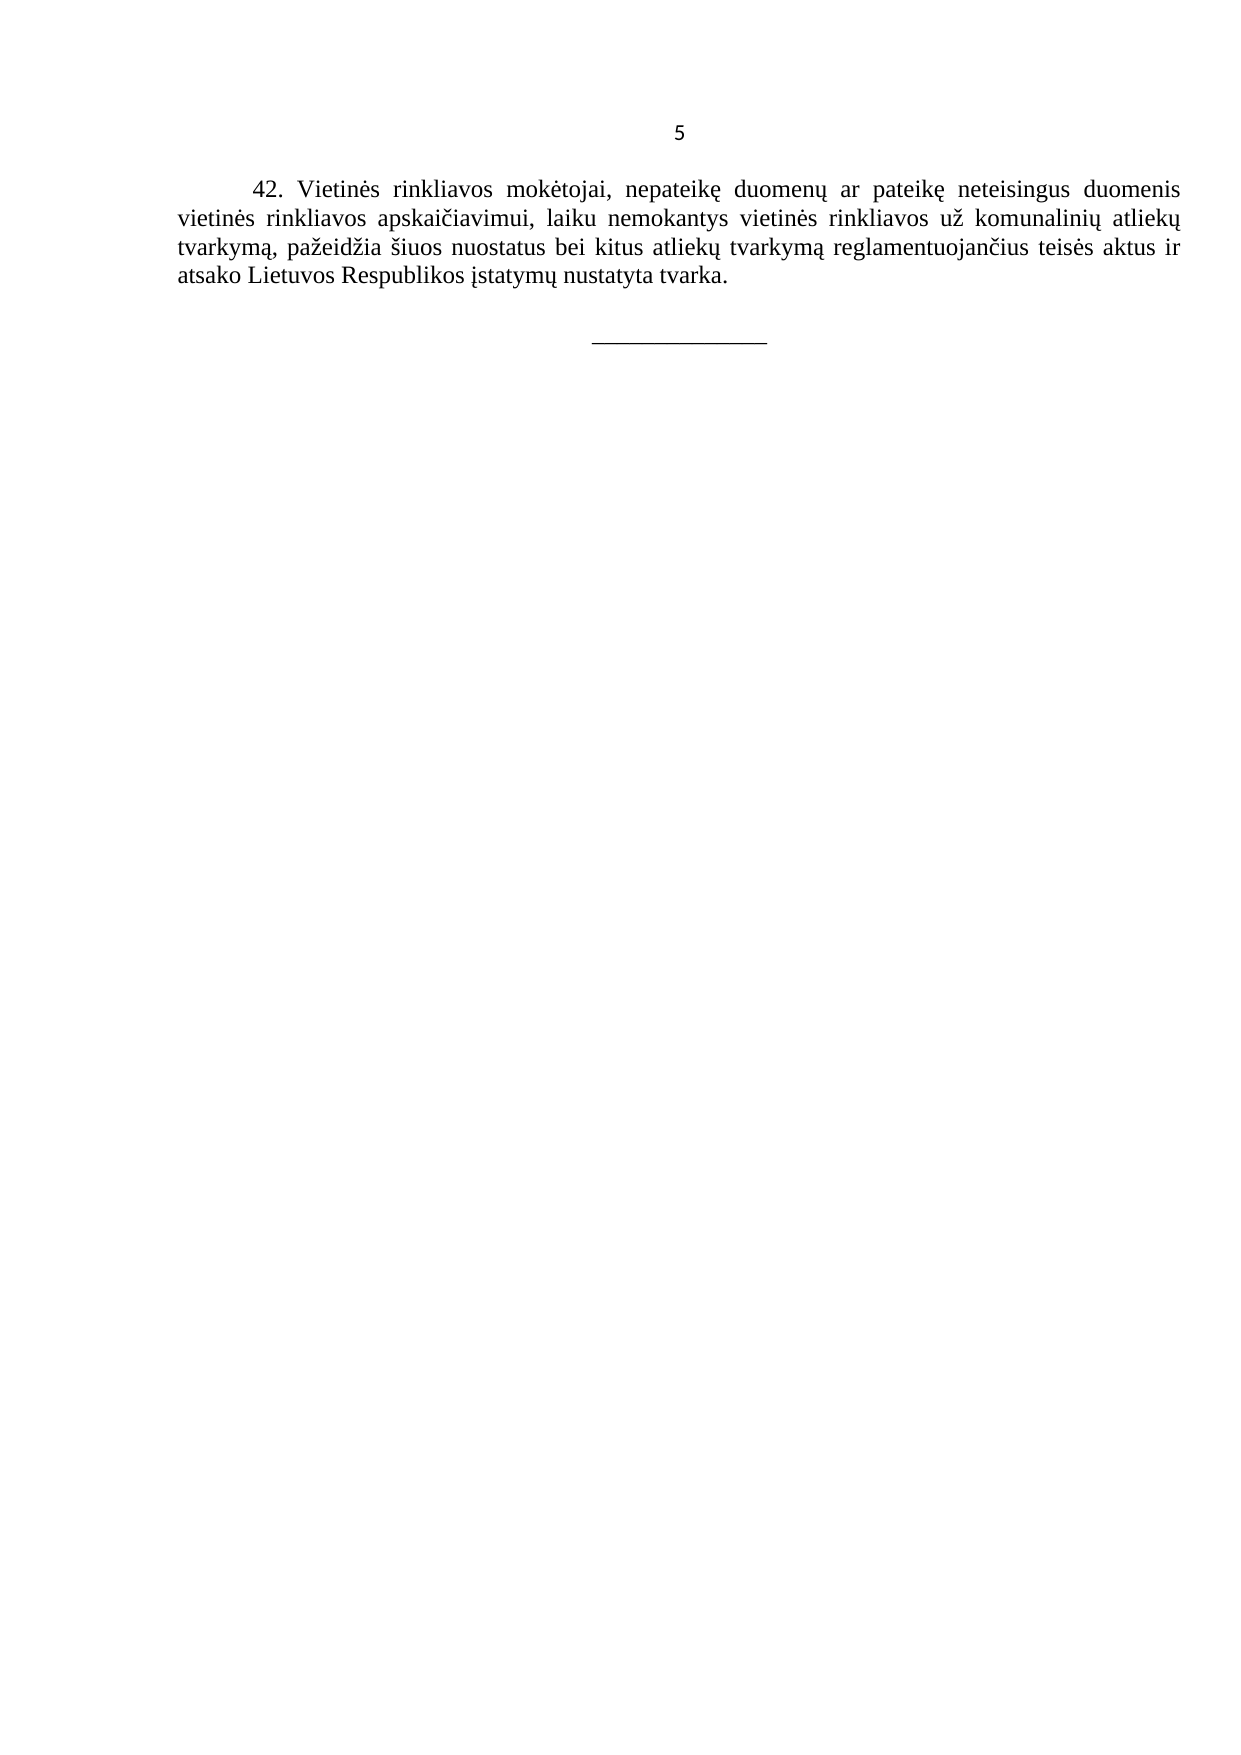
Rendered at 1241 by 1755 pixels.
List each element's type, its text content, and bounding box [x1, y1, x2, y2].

text ______________ [177, 318, 1181, 347]
text 42. Vietinės rinkliavos mokėtojai, nepateikę duomenų ar pateikę neteisingus duomenis vietinės rinkliavos apskaičiavimui, laiku nemokantys vietinės rinkliavos už komunalinių atliekų tvarkymą, pažeidžia šiuos nuostatus bei kitus atliekų tvarkymą reglamentuojančius teisės aktus ir atsako Lietuvos Respublikos įstatymų nustatyta tvarka. [177, 174, 1181, 289]
